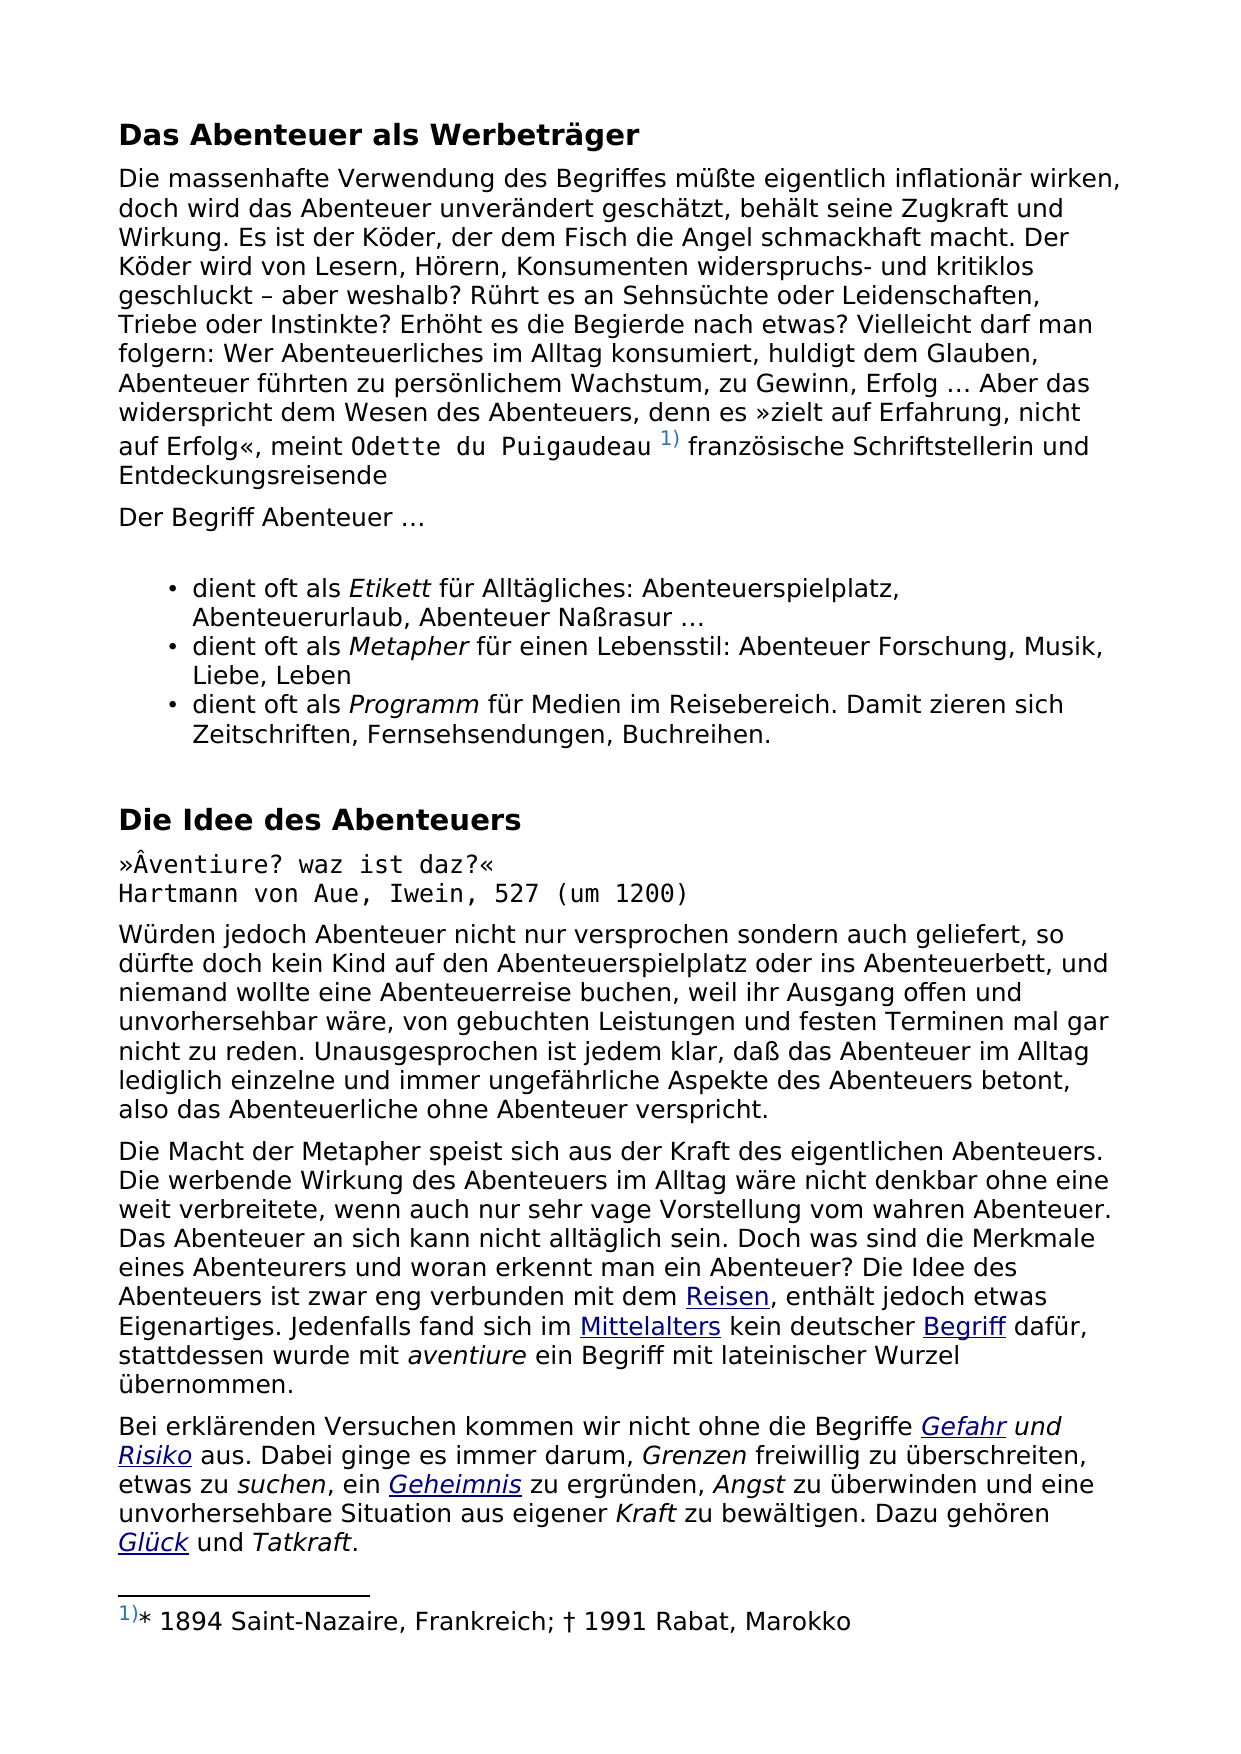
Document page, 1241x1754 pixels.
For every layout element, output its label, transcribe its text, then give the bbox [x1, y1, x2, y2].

list dient oft als Etikett für Alltägliches: Abenteuerspielplatz, Abenteuerurlaub, Abenteuer Naßrasur … [177, 574, 1122, 632]
text Die massenhafte Verwendung des Begriffes müßte eigentlich inflationär wirken, doch wird das Abenteuer unverändert geschätzt, behält seine Zugkraft und Wirkung. Es ist der Köder, der dem Fisch die Angel schmackhaft macht. Der Köder wird von Lesern, Hörern, Konsumenten widerspruchs- und kritiklos geschluckt – aber weshalb? Rührt es an Sehnsüchte oder Leidenschaften, Triebe oder Instinkte? Erhöht es die Begierde nach etwas? Vielleicht darf man folgern: Wer Abenteuerliches im Alltag konsumiert, huldigt dem Glauben, Abenteuer führten zu persönlichem Wachstum, zu Gewinn, Erfolg … Aber das widerspricht dem Wesen des Abenteuers, denn es »zielt auf Erfahrung, nicht auf Erfolg«, meint Odette du Puigaudeau französische Schriftstellerin und Entdeckungsreisende [118, 164, 1122, 490]
list dient oft als Metapher für einen Lebensstil: Abenteuer Forschung, Musik, Liebe, Leben [177, 632, 1122, 691]
text »Âventiure? waz ist daz?« Hartmann von Aue, Iwein, 527 (um 1200) [118, 850, 1122, 908]
text * 1894 Saint-Nazaire, Frankreich; † 1991 Rabat, Marokko [118, 1602, 1122, 1636]
text Würden jedoch Abenteuer nicht nur versprochen sondern auch geliefert, so dürfte doch kein Kind auf den Abenteuerspielplatz oder ins Abenteuerbett, und niemand wollte eine Abenteuerreise buchen, weil ihr Ausgang offen und unvorhersehbar wäre, von gebuchten Leistungen und festen Terminen mal gar nicht zu reden. Unausgesprochen ist jedem klar, daß das Abenteuer im Alltag lediglich einzelne und immer ungefährliche Aspekte des Abenteuers betont, also das Abenteuerliche ohne Abenteuer verspricht. [118, 920, 1122, 1124]
text Die Macht der Metapher speist sich aus der Kraft des eigentlichen Abenteuers. Die werbende Wirkung des Abenteuers im Alltag wäre nicht denkbar ohne eine weit verbreitete, wenn auch nur sehr vage Vorstellung vom wahren Abenteuer. Das Abenteuer an sich kann nicht alltäglich sein. Doch was sind die Merkmale eines Abenteurers und woran erkennt man ein Abenteuer? Die Idee des Abenteuers ist zwar eng verbunden mit dem Reisen, enthält jedoch etwas Eigenartiges. Jedenfalls fand sich im Mittelalters kein deutscher Begriff dafür, stattdessen wurde mit aventiure ein Begriff mit lateinischer Wurzel übernommen. [118, 1137, 1122, 1399]
subtitle Die Idee des Abenteuers [118, 803, 1122, 837]
text Der Begriff Abenteuer … [118, 503, 1122, 532]
list dient oft als Programm für Medien im Reisebereich. Damit zieren sich Zeitschriften, Fernsehsendungen, Buchreihen. [177, 691, 1122, 749]
subtitle Das Abenteuer als Werbeträger [118, 118, 1122, 152]
text Bei erklärenden Versuchen kommen wir nicht ohne die Begriffe Gefahr und Risiko aus. Dabei ginge es immer darum, Grenzen freiwillig zu überschreiten, etwas zu suchen, ein Geheimnis zu ergründen, Angst zu überwinden und eine unvorhersehbare Situation aus eigener Kraft zu bewältigen. Dazu gehören Glück und Tatkraft. [118, 1412, 1122, 1557]
